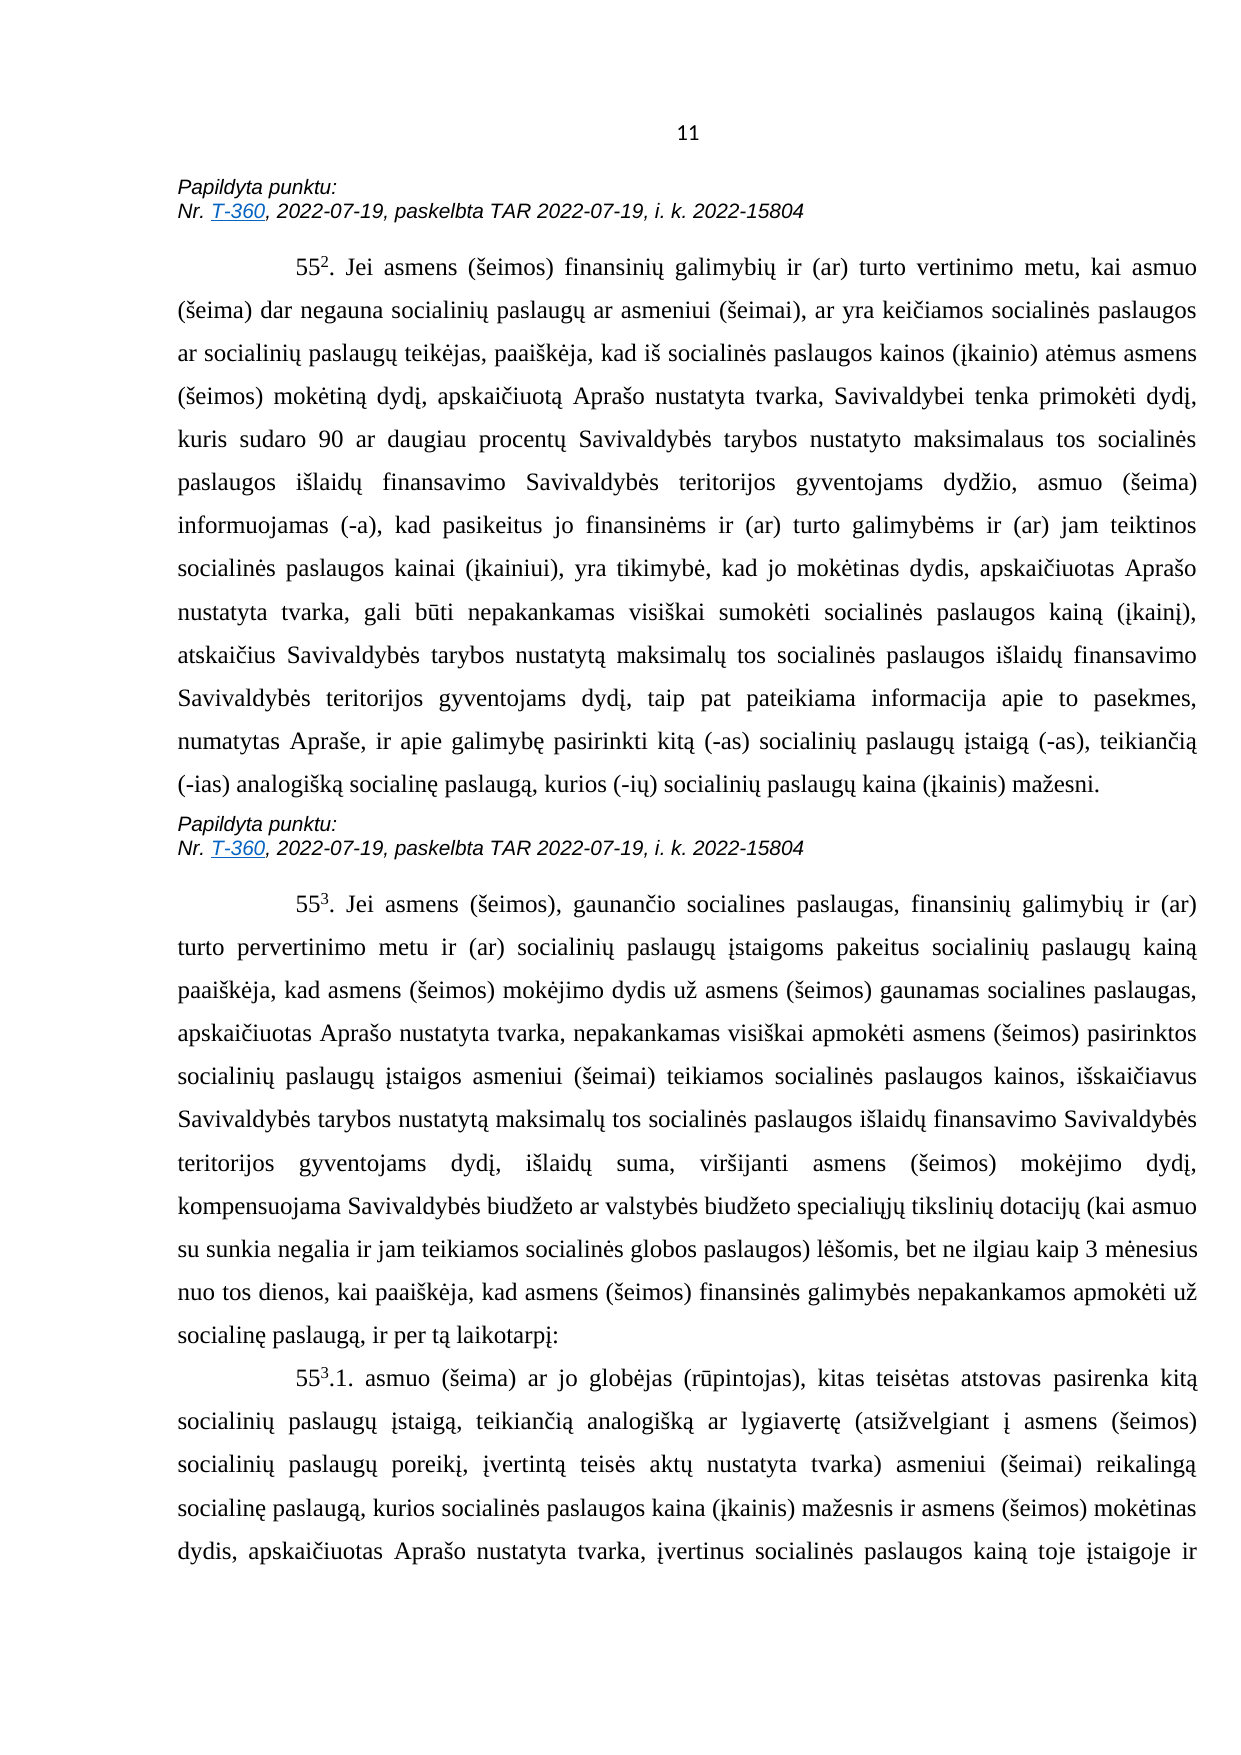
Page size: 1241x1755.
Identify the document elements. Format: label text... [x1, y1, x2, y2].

text 552. Jei asmens (šeimos) finansinių galimybių ir (ar) turto vertinimo metu, kai asmuo (šeima) dar negauna socialinių paslaugų ar asmeniui (šeimai), ar yra keičiamos socialinės paslaugos ar socialinių paslaugų teikėjas, paaiškėja, kad iš socialinės paslaugos kainos (įkainio) atėmus asmens (šeimos) mokėtiną dydį, apskaičiuotą Aprašo nustatyta tvarka, Savivaldybei tenka primokėti dydį, kuris sudaro 90 ar daugiau procentų Savivaldybės tarybos nustatyto maksimalaus tos socialinės paslaugos išlaidų finansavimo Savivaldybės teritorijos gyventojams dydžio, asmuo (šeima) informuojamas (-a), kad pasikeitus jo finansinėms ir (ar) turto galimybėms ir (ar) jam teiktinos socialinės paslaugos kainai (įkainiui), yra tikimybė, kad jo mokėtinas dydis, apskaičiuotas Aprašo nustatyta tvarka, gali būti nepakankamas visiškai sumokėti socialinės paslaugos kainą (įkainį), atskaičius Savivaldybės tarybos nustatytą maksimalų tos socialinės paslaugos išlaidų finansavimo Savivaldybės teritorijos gyventojams dydį, taip pat pateikiama informacija apie to pasekmes, numatytas Apraše, ir apie galimybę pasirinkti kitą (-as) socialinių paslaugų įstaigą (-as), teikiančią (-ias) analogišką socialinę paslaugą, kurios (-ių) socialinių paslaugų kaina (įkainis) mažesni. [177, 252, 1198, 798]
text 553.1. asmuo (šeima) ar jo globėjas (rūpintojas), kitas teisėtas atstovas pasirenka kitą socialinių paslaugų įstaigą, teikiančią analogišką ar lygiavertę (atsižvelgiant į asmens (šeimos) socialinių paslaugų poreikį, įvertintą teisės aktų nustatyta tvarka) asmeniui (šeimai) reikalingą socialinę paslaugą, kurios socialinės paslaugos kaina (įkainis) mažesnis ir asmens (šeimos) mokėtinas dydis, apskaičiuotas Aprašo nustatyta tvarka, įvertinus socialinės paslaugos kainą toje įstaigoje ir [177, 1363, 1198, 1564]
text Papildyta punktu: [177, 175, 1198, 199]
text Papildyta punktu: [177, 812, 1198, 836]
text Nr. T-360, 2022-07-19, paskelbta TAR 2022-07-19, i. k. 2022-15804 [177, 199, 1198, 223]
text 553. Jei asmens (šeimos), gaunančio socialines paslaugas, finansinių galimybių ir (ar) turto pervertinimo metu ir (ar) socialinių paslaugų įstaigoms pakeitus socialinių paslaugų kainą paaiškėja, kad asmens (šeimos) mokėjimo dydis už asmens (šeimos) gaunamas socialines paslaugas, apskaičiuotas Aprašo nustatyta tvarka, nepakankamas visiškai apmokėti asmens (šeimos) pasirinktos socialinių paslaugų įstaigos asmeniui (šeimai) teikiamos socialinės paslaugos kainos, išskaičiavus Savivaldybės tarybos nustatytą maksimalų tos socialinės paslaugos išlaidų finansavimo Savivaldybės teritorijos gyventojams dydį, išlaidų suma, viršijanti asmens (šeimos) mokėjimo dydį, kompensuojama Savivaldybės biudžeto ar valstybės biudžeto specialiųjų tikslinių dotacijų (kai asmuo su sunkia negalia ir jam teikiamos socialinės globos paslaugos) lėšomis, bet ne ilgiau kaip 3 mėnesius nuo tos dienos, kai paaiškėja, kad asmens (šeimos) finansinės galimybės nepakankamos apmokėti už socialinę paslaugą, ir per tą laikotarpį: [177, 889, 1198, 1349]
text Nr. T-360, 2022-07-19, paskelbta TAR 2022-07-19, i. k. 2022-15804 [177, 836, 1198, 860]
